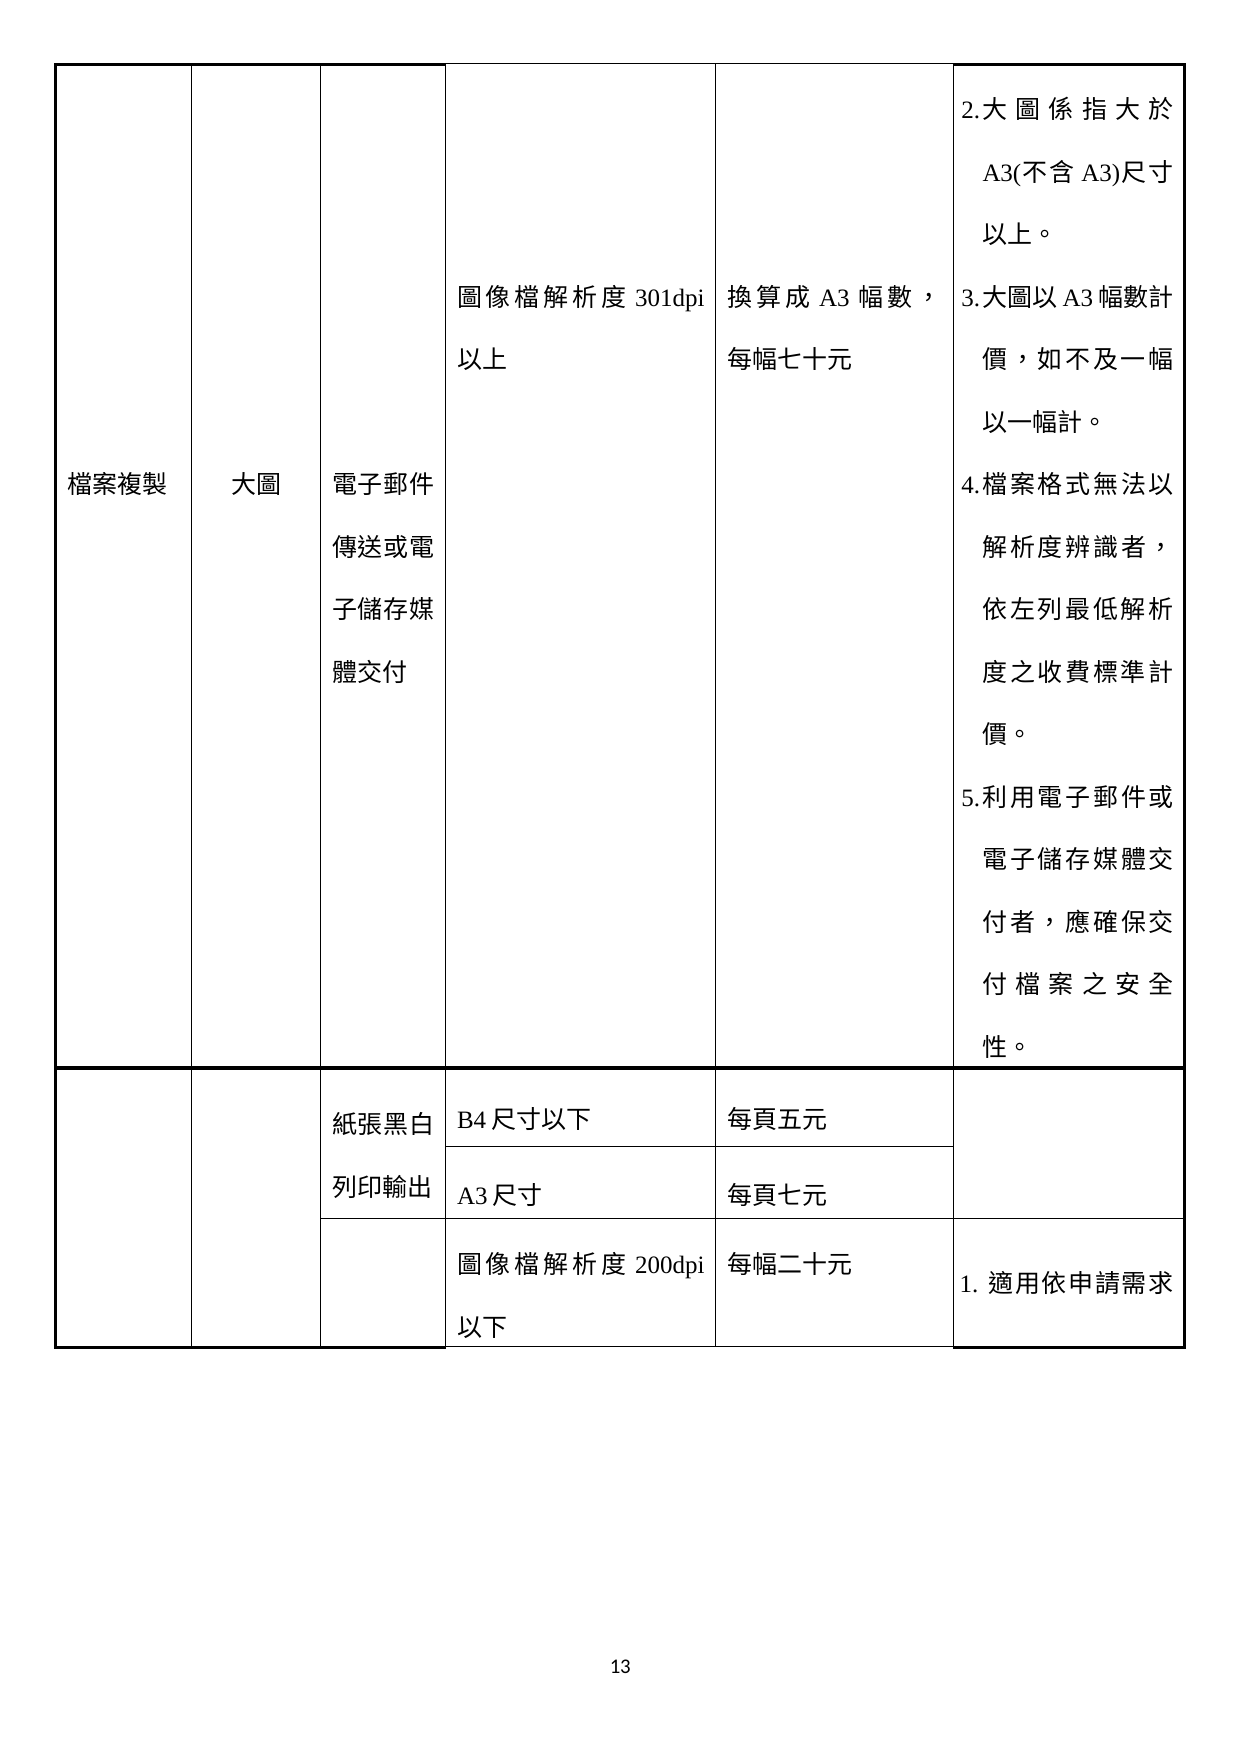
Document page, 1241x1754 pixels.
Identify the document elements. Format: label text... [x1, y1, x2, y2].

table_cell 圖像檔解析度200dpi以下 [446, 1219, 715, 1346]
table_cell 適用依申請需求辦理數位化者。 大圖係指大於A3(不含A3)尺寸以上。 大圖以A3幅數計價，如不及一幅以一幅計。 檔案格式無法以解析度辨識者，依左列最低解析度之收費標準計價。 利用電子郵件或電子儲存媒體交付者，應確保交付檔案之安全性。 [954, 66, 1183, 1066]
table_cell 紙張黑白列印輸出 [321, 1070, 445, 1218]
table_cell A3尺寸 [446, 1147, 715, 1218]
table_cell B4尺寸以下 [446, 1070, 715, 1146]
table_cell 適用依申請需求辦理數位化者。 檔案格式無法以解析度辨識者，依左列最低解析度之收費標準計價。 利用電子郵件或電子儲存媒體交付者，應確保交付檔案之安全性。 [954, 1219, 1183, 1346]
table_cell [954, 1070, 1183, 1218]
table_cell [192, 1070, 320, 1346]
table_cell 換算成A3幅數，每幅七十元 [716, 64, 953, 1066]
table_cell [321, 1219, 445, 1346]
table_cell 大圖 [192, 66, 320, 1066]
table_cell 每頁五元 [716, 1070, 953, 1146]
table_cell [57, 1070, 191, 1346]
table_cell 檔案複製 [57, 66, 191, 1066]
table_cell 每幅二十元 [716, 1219, 953, 1346]
table_cell 電子郵件傳送或電子儲存媒體交付 [321, 66, 445, 1066]
table_cell 每頁七元 [716, 1147, 953, 1218]
table_cell 圖像檔解析度301dpi以上 [446, 64, 715, 1066]
